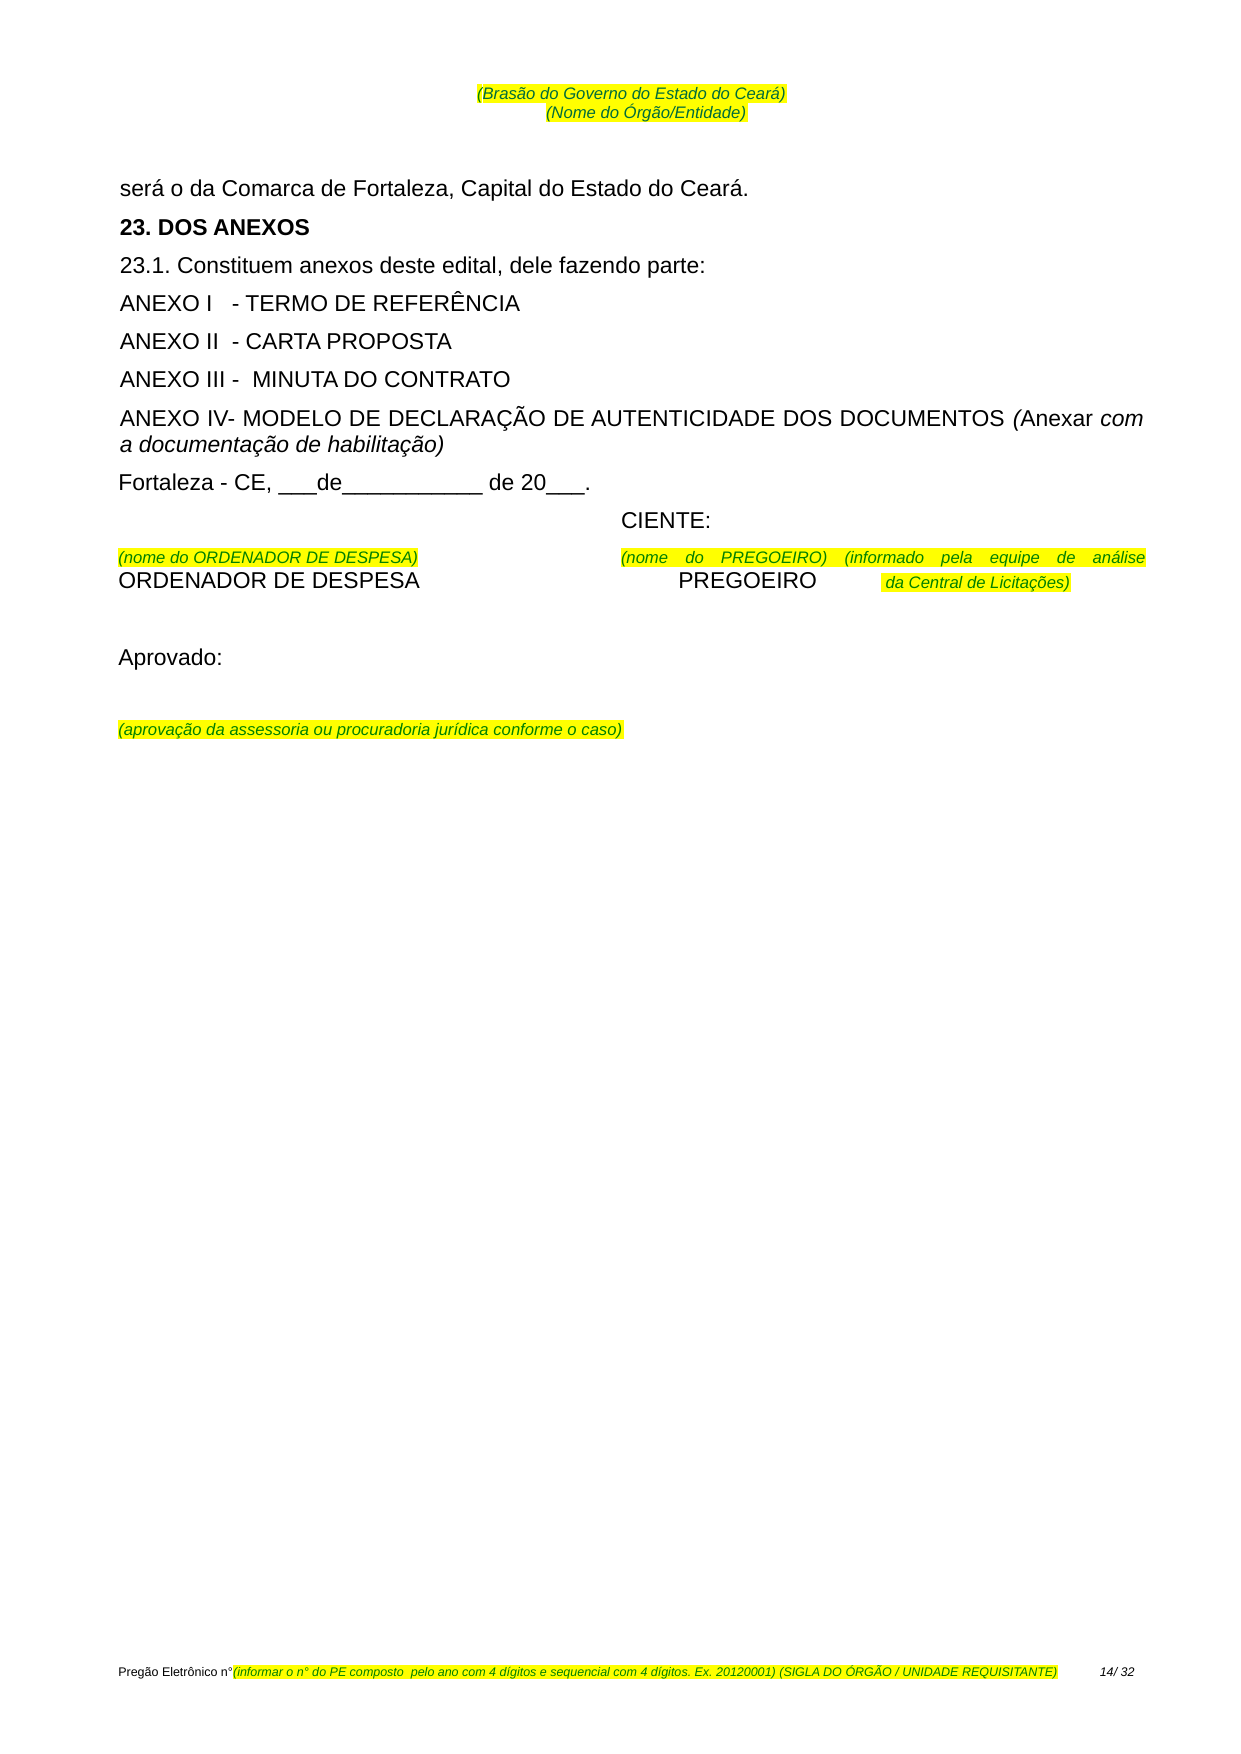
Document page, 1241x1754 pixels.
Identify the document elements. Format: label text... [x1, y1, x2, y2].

text ANEXO IV- MODELO DE DECLARAÇÃO DE AUTENTICIDADE DOS DOCUMENTOS (Anexar com a documentação de habilitação) [119, 405, 1146, 457]
text ANEXO III - MINUTA DO CONTRATO [119, 366, 1146, 393]
text 23.1. Constituem anexos deste edital, dele fazendo parte: [119, 252, 1146, 278]
text CIENTE: [118, 507, 1146, 534]
text (nome do ORDENADOR DE DESPESA) (nome do PREGOEIRO) (informado pela equipe de análise ORDENADOR DE DESPESA PREGOEIRO da Central de Licitações) [118, 546, 1146, 594]
text ANEXO II - CARTA PROPOSTA [119, 328, 1146, 354]
text Aprovado: [118, 644, 1146, 670]
text (aprovação da assessoria ou procuradoria jurídica conforme o caso) [118, 720, 1146, 739]
text ANEXO I - TERMO DE REFERÊNCIA [119, 290, 1146, 316]
text 23. DOS ANEXOS [119, 213, 1146, 240]
text será o da Comarca de Fortaleza, Capital do Estado do Ceará. [119, 175, 1146, 202]
text Fortaleza - CE, ___de___________ de 20___. [118, 469, 1146, 496]
